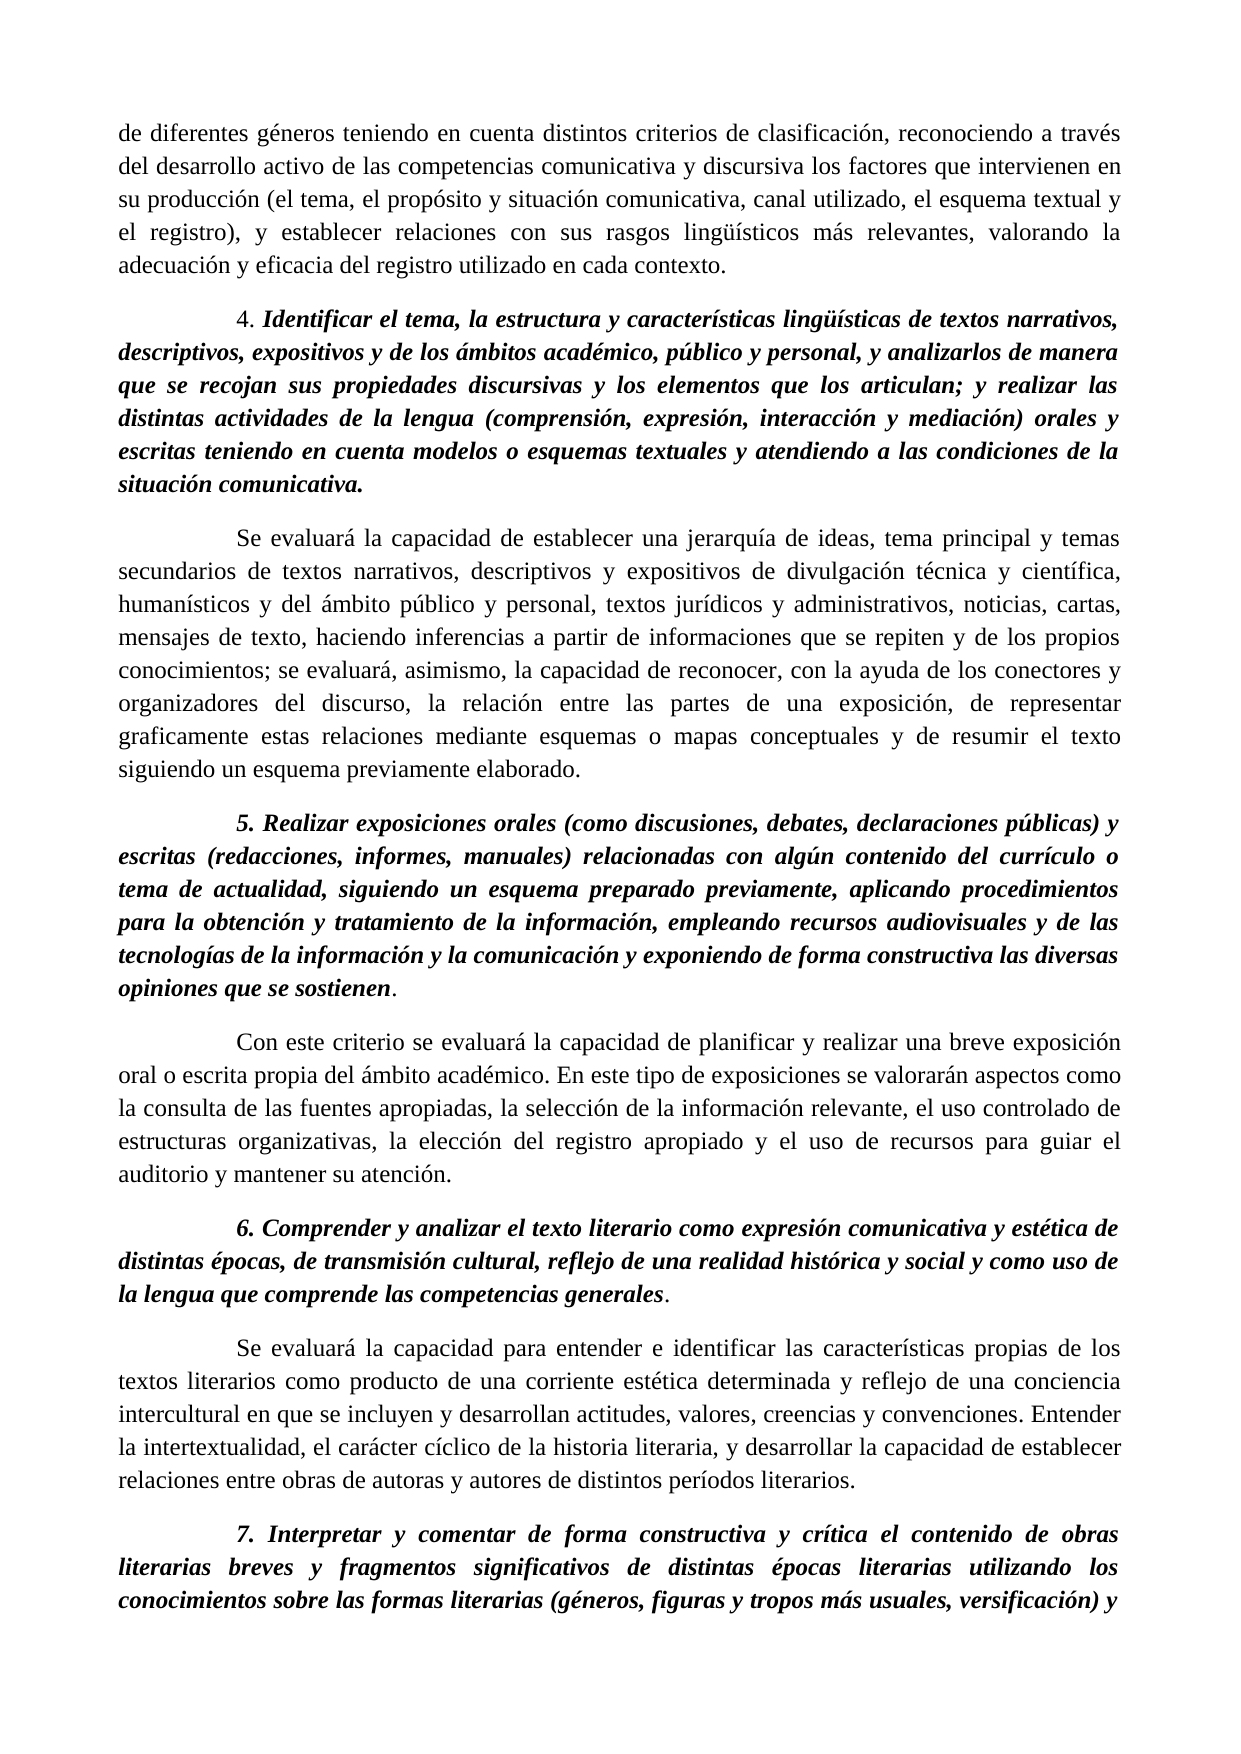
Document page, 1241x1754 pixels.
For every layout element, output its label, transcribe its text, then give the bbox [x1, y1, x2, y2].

text Se evaluará la capacidad de establecer una jerarquía de ideas, tema principal y temas secundarios de textos narrativos, descriptivos y expositivos de divulgación técnica y científica, humanísticos y del ámbito público y personal, textos jurídicos y administrativos, noticias, cartas, mensajes de texto, haciendo inferencias a partir de informaciones que se repiten y de los propios conocimientos; se evaluará, asimismo, la capacidad de reconocer, con la ayuda de los conectores y organizadores del discurso, la relación entre las partes de una exposición, de representar graficamente estas relaciones mediante esquemas o mapas conceptuales y de resumir el texto siguiendo un esquema previamente elaborado. [118, 523, 1122, 783]
text Se evaluará la capacidad para entender e identificar las características propias de los textos literarios como producto de una corriente estética determinada y reflejo de una conciencia intercultural en que se incluyen y desarrollan actitudes, valores, creencias y convenciones. Entender la intertextualidad, el carácter cíclico de la historia literaria, y desarrollar la capacidad de establecer relaciones entre obras de autoras y autores de distintos períodos literarios. [118, 1333, 1122, 1494]
text 4. Identificar el tema, la estructura y características lingüísticas de textos narrativos, descriptivos, expositivos y de los ámbitos académico, público y personal, y analizarlos de manera que se recojan sus propiedades discursivas y los elementos que los articulan; y realizar las distintas actividades de la lengua (comprensión, expresión, interacción y mediación) orales y escritas teniendo en cuenta modelos o esquemas textuales y atendiendo a las condiciones de la situación comunicativa. [118, 304, 1122, 498]
text 6. Comprender y analizar el texto literario como expresión comunicativa y estética de distintas épocas, de transmisión cultural, reflejo de una realidad histórica y social y como uso de la lengua que comprende las competencias generales. [118, 1213, 1122, 1308]
text de diferentes géneros teniendo en cuenta distintos criterios de clasificación, reconociendo a través del desarrollo activo de las competencias comunicativa y discursiva los factores que intervienen en su producción (el tema, el propósito y situación comunicativa, canal utilizado, el esquema textual y el registro), y establecer relaciones con sus rasgos lingüísticos más relevantes, valorando la adecuación y eficacia del registro utilizado en cada contexto. [118, 118, 1122, 279]
text 5. Realizar exposiciones orales (como discusiones, debates, declaraciones públicas) y escritas (redacciones, informes, manuales) relacionadas con algún contenido del currículo o tema de actualidad, siguiendo un esquema preparado previamente, aplicando procedimientos para la obtención y tratamiento de la información, empleando recursos audiovisuales y de las tecnologías de la información y la comunicación y exponiendo de forma constructiva las diversas opiniones que se sostienen. [118, 808, 1122, 1002]
text Con este criterio se evaluará la capacidad de planificar y realizar una breve exposición oral o escrita propia del ámbito académico. En este tipo de exposiciones se valorarán aspectos como la consulta de las fuentes apropiadas, la selección de la información relevante, el uso controlado de estructuras organizativas, la elección del registro apropiado y el uso de recursos para guiar el auditorio y mantener su atención. [118, 1027, 1122, 1188]
text 7. Interpretar y comentar de forma constructiva y crítica el contenido de obras literarias breves y fragmentos significativos de distintas épocas literarias utilizando los conocimientos sobre las formas literarias (géneros, figuras y tropos más usuales, versificación) y [118, 1519, 1122, 1613]
